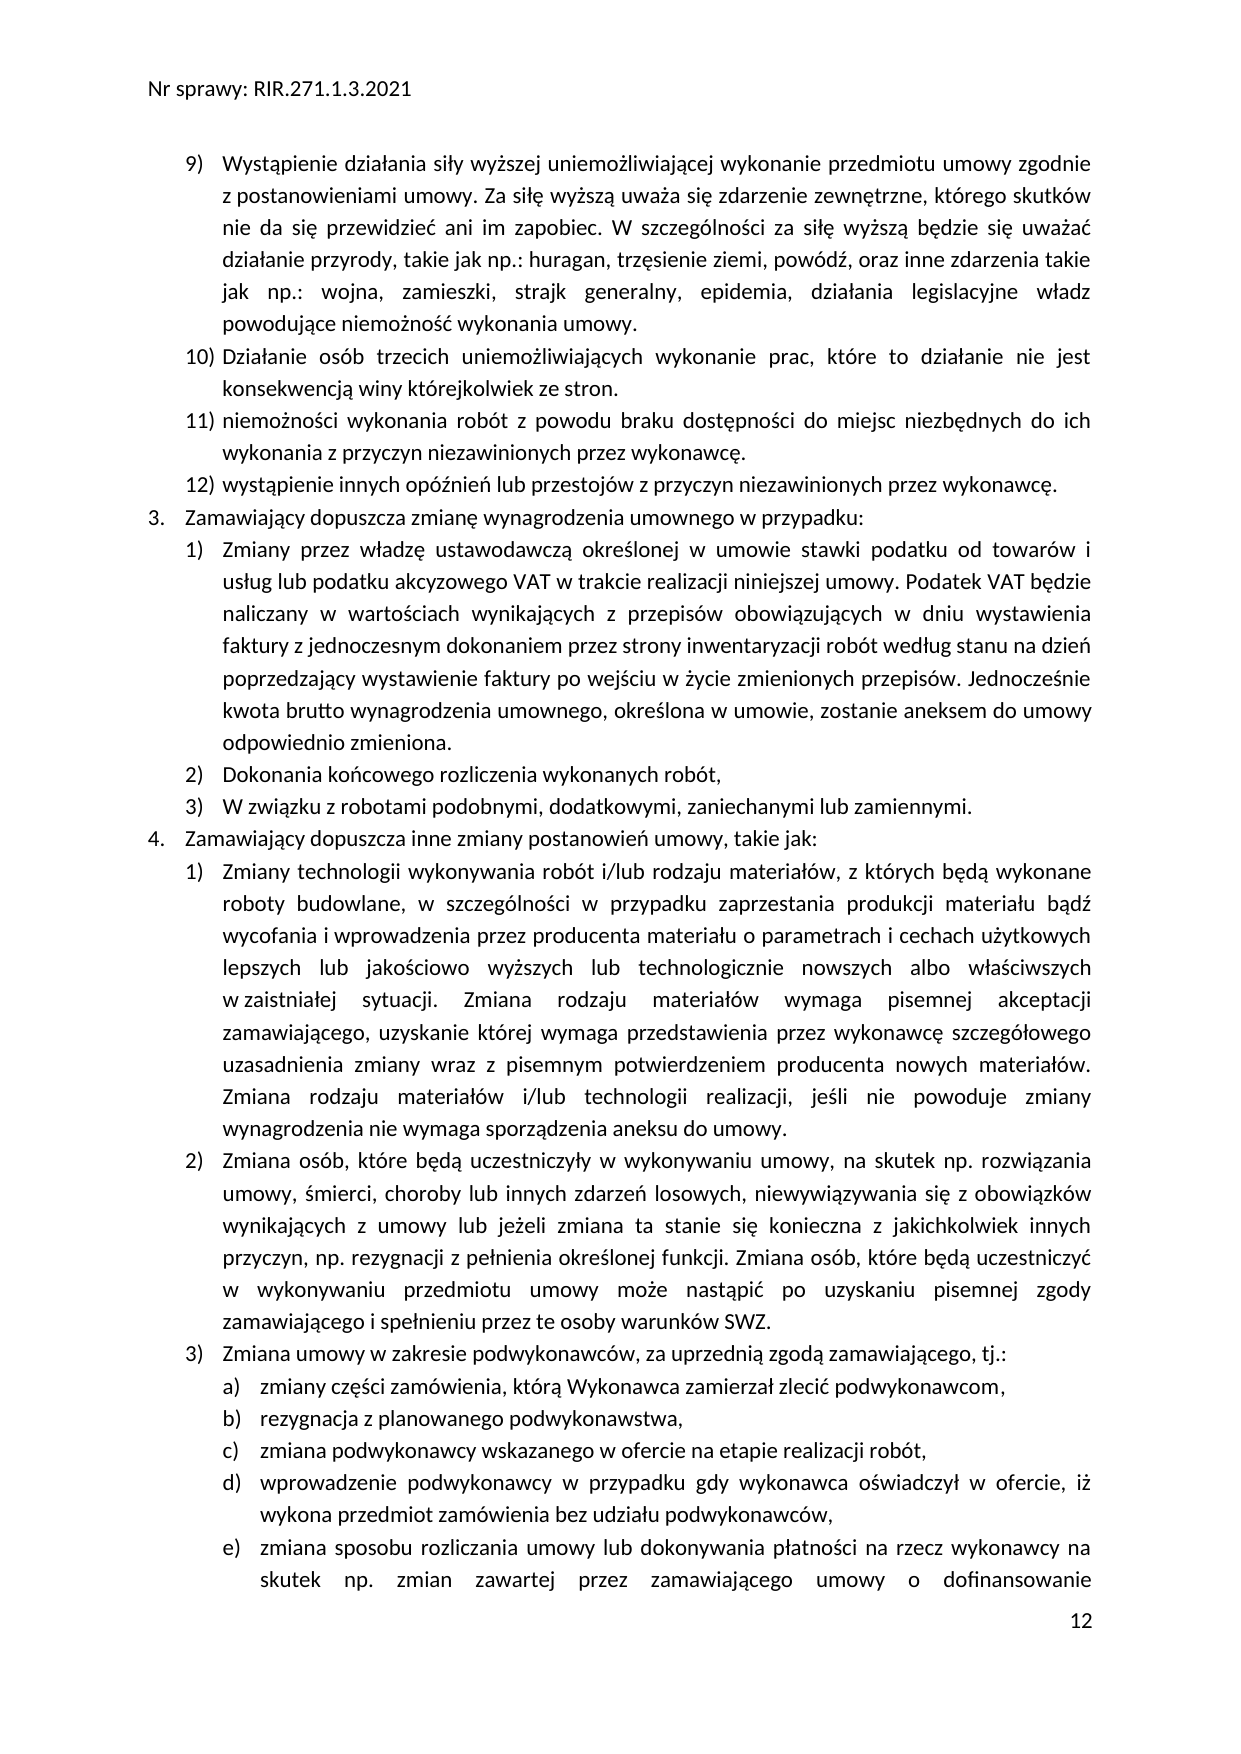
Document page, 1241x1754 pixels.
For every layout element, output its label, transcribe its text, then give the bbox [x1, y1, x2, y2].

list Działanie osób trzecich uniemożliwiających wykonanie prac, które to działanie nie jest konsekwencją winy którejkolwiek ze stron. [185, 342, 1092, 402]
list zmiana podwykonawcy wskazanego w ofercie na etapie realizacji robót, [222, 1436, 1092, 1464]
list Zmiana umowy w zakresie podwykonawców, za uprzednią zgodą zamawiającego, tj.: [185, 1339, 1092, 1368]
list wprowadzenie podwykonawcy w przypadku gdy wykonawca oświadczył w ofercie, iż wykona przedmiot zamówienia bez udziału podwykonawców, [222, 1468, 1092, 1528]
list wystąpienie innych opóźnień lub przestojów z przyczyn niezawinionych przez wykonawcę. [185, 471, 1092, 498]
list rezygnacja z planowanego podwykonawstwa, [222, 1404, 1092, 1432]
list Zmiany przez władzę ustawodawczą określonej w umowie stawki podatku od towarów i usług lub podatku akcyzowego VAT w trakcie realizacji niniejszej umowy. Podatek VAT będzie naliczany w wartościach wynikających z przepisów obowiązujących w dniu wystawienia faktury z jednoczesnym dokonaniem przez strony inwentaryzacji robót według stanu na dzień poprzedzający wystawienie faktury po wejściu w życie zmienionych przepisów. Jednocześnie kwota brutto wynagrodzenia umownego, określona w umowie, zostanie aneksem do umowy odpowiednio zmieniona. [185, 535, 1092, 756]
list Zamawiający dopuszcza inne zmiany postanowień umowy, takie jak: [148, 824, 1092, 853]
list Zmiany technologii wykonywania robót i/lub rodzaju materiałów, z których będą wykonane roboty budowlane, w szczególności w przypadku zaprzestania produkcji materiału bądź wycofania i wprowadzenia przez producenta materiału o parametrach i cechach użytkowych lepszych lub jakościowo wyższych lub technologicznie nowszych albo właściwszych w zaistniałej sytuacji. Zmiana rodzaju materiałów wymaga pisemnej akceptacji zamawiającego, uzyskanie której wymaga przedstawienia przez wykonawcę szczegółowego uzasadnienia zmiany wraz z pisemnym potwierdzeniem producenta nowych materiałów. Zmiana rodzaju materiałów i/lub technologii realizacji, jeśli nie powoduje zmiany wynagrodzenia nie wymaga sporządzenia aneksu do umowy. [185, 857, 1092, 1142]
list Dokonania końcowego rozliczenia wykonanych robót, [185, 760, 1092, 788]
list Wystąpienie działania siły wyższej uniemożliwiającej wykonanie przedmiotu umowy zgodnie z postanowieniami umowy. Za siłę wyższą uważa się zdarzenie zewnętrzne, którego skutków nie da się przewidzieć ani im zapobiec. W szczególności za siłę wyższą będzie się uważać działanie przyrody, takie jak np.: huragan, trzęsienie ziemi, powódź, oraz inne zdarzenia takie jak np.: wojna, zamieszki, strajk generalny, epidemia, działania legislacyjne władz powodujące niemożność wykonania umowy. [185, 149, 1092, 338]
list niemożności wykonania robót z powodu braku dostępności do miejsc niezbędnych do ich wykonania z przyczyn niezawinionych przez wykonawcę. [185, 406, 1092, 466]
list Zamawiający dopuszcza zmianę wynagrodzenia umownego w przypadku: [148, 503, 1092, 531]
list Zmiana osób, które będą uczestniczyły w wykonywaniu umowy, na skutek np. rozwiązania umowy, śmierci, choroby lub innych zdarzeń losowych, niewywiązywania się z obowiązków wynikających z umowy lub jeżeli zmiana ta stanie się konieczna z jakichkolwiek innych przyczyn, np. rezygnacji z pełnienia określonej funkcji. Zmiana osób, które będą uczestniczyć w wykonywaniu przedmiotu umowy może nastąpić po uzyskaniu pisemnej zgody zamawiającego i spełnieniu przez te osoby warunków SWZ. [185, 1146, 1092, 1335]
list zmiany części zamówienia, którą Wykonawca zamierzał zlecić podwykonawcom, [222, 1372, 1092, 1400]
list zmiana sposobu rozliczania umowy lub dokonywania płatności na rzecz wykonawcy na skutek np. zmian zawartej przez zamawiającego umowy o dofinansowanie [222, 1533, 1092, 1593]
list W związku z robotami podobnymi, dodatkowymi, zaniechanymi lub zamiennymi. [185, 792, 1092, 820]
